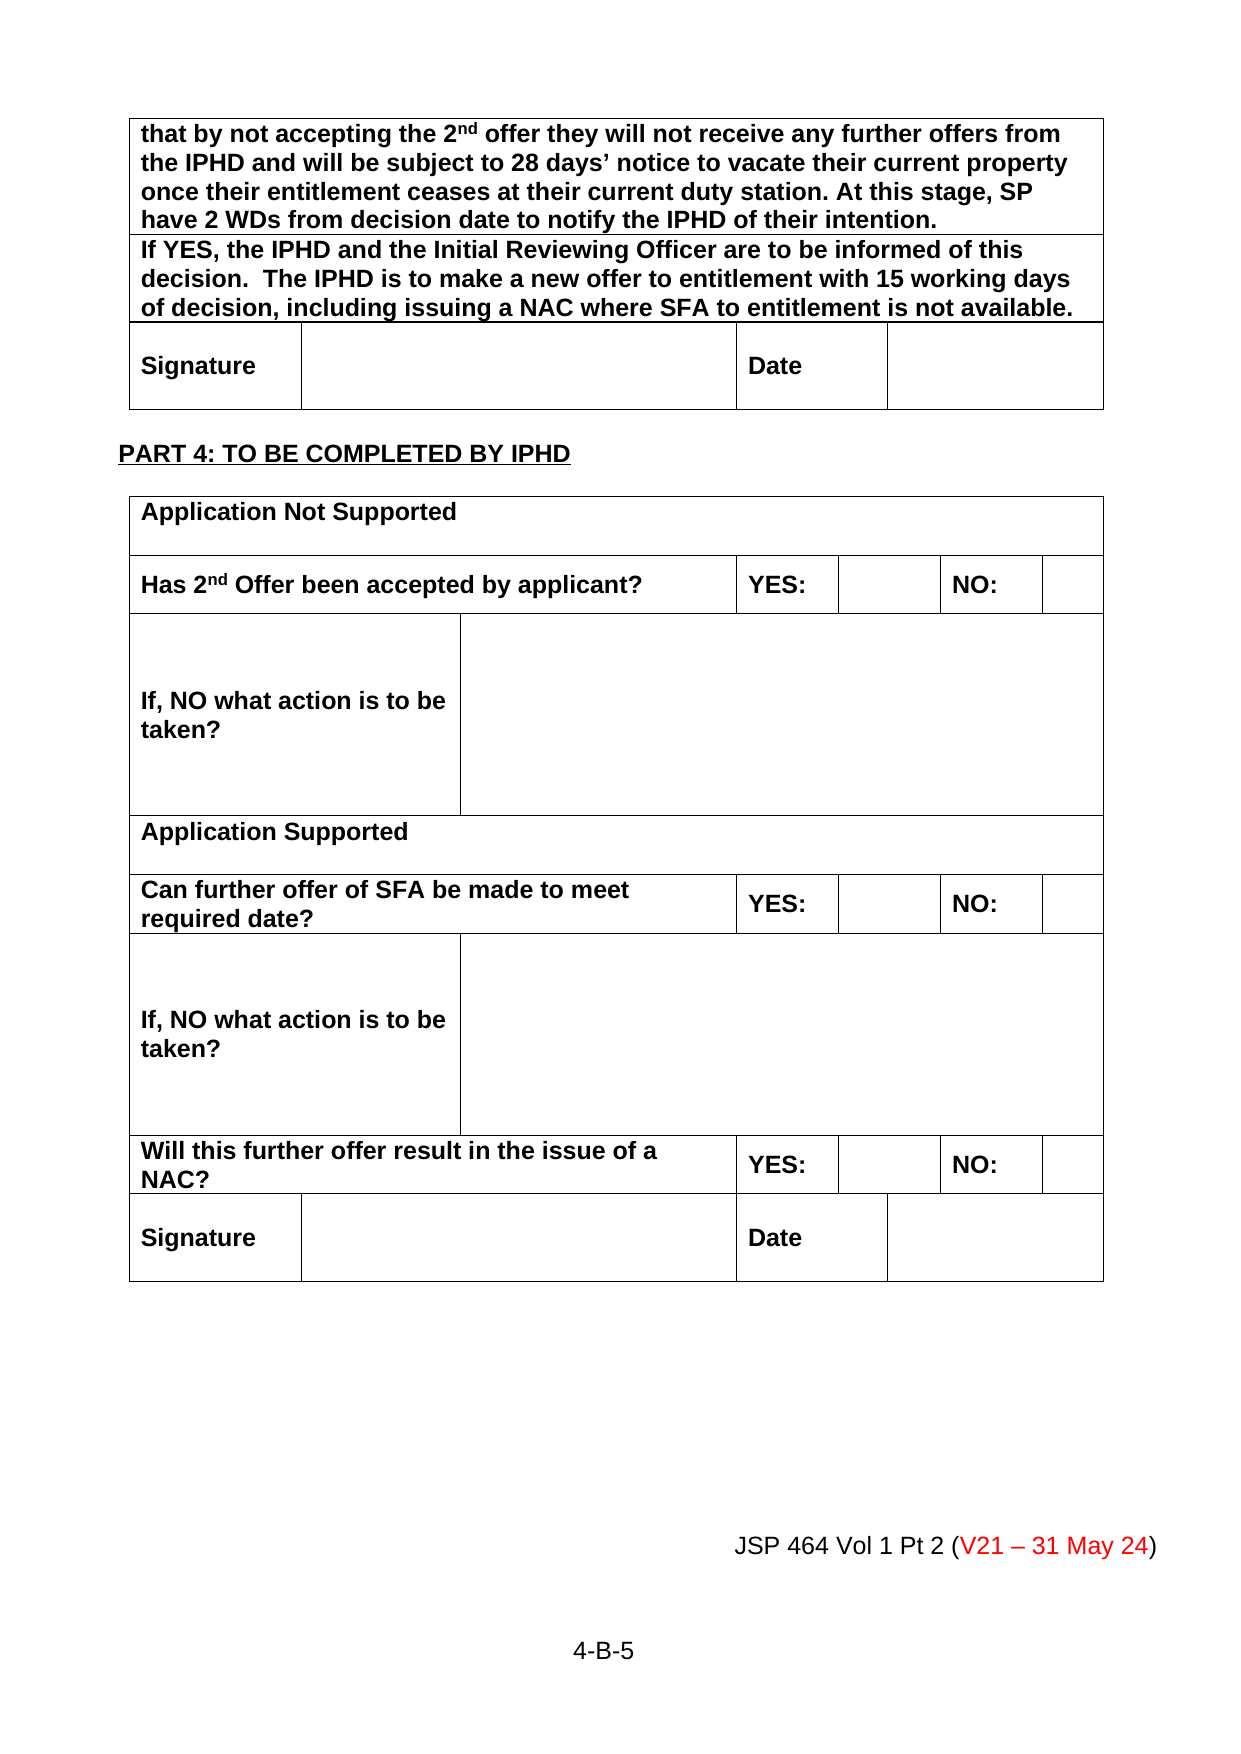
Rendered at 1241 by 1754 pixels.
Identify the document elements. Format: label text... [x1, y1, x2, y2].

table_cell If NO, the IPHD and the Initial Reviewing Officer are to be informed of this decision. The Initial Reviewing Officer must advise the applicant and recommended they accept the offer; advising them that at this stage that by not accepting the 2nd offer they will not receive any further offers from the IPHD and will be subject to 28 days’ notice to vacate their current property once their entitlement ceases at their current duty station. At this stage, SP have 2 WDs from decision date to notify the IPHD of their intention. [130, 119, 1103, 234]
table_cell [461, 614, 1103, 815]
table_cell [839, 1136, 940, 1193]
table_cell [839, 556, 940, 613]
table_cell [1043, 1136, 1103, 1193]
table_cell If, NO what action is to be taken? [130, 934, 460, 1135]
table_cell [1043, 556, 1103, 613]
table_cell YES: [737, 875, 838, 932]
text PART 4: TO BE COMPLETED BY IPHD [118, 438, 1122, 467]
table_cell NO: [941, 875, 1042, 932]
table_cell [302, 323, 736, 409]
table_cell [461, 934, 1103, 1135]
table_cell If YES, the IPHD and the Initial Reviewing Officer are to be informed of this decision. The IPHD is to make a new offer to entitlement with 15 working days of decision, including issuing a NAC where SFA to entitlement is not available. [130, 235, 1103, 321]
table_cell Can further offer of SFA be made to meet required date? [130, 875, 736, 932]
table_cell NO: [941, 556, 1042, 613]
table_cell [302, 1194, 736, 1281]
table_cell Signature [130, 323, 301, 409]
table_header Application Not Supported [130, 497, 1103, 554]
table_cell [1043, 875, 1103, 932]
table_cell Will this further offer result in the issue of a NAC? [130, 1136, 736, 1193]
table_cell Date [737, 323, 887, 409]
table_cell YES: [737, 1136, 838, 1193]
table_cell Signature [130, 1194, 301, 1281]
table_cell Application Supported [130, 816, 1103, 874]
table_cell Has 2nd Offer been accepted by applicant? [130, 556, 736, 613]
table_cell [888, 323, 1103, 409]
table_cell [839, 875, 940, 932]
table_cell NO: [941, 1136, 1042, 1193]
table_cell Date [737, 1194, 887, 1281]
table_cell If, NO what action is to be taken? [130, 614, 460, 815]
table_cell [888, 1194, 1103, 1281]
table_cell YES: [737, 556, 838, 613]
